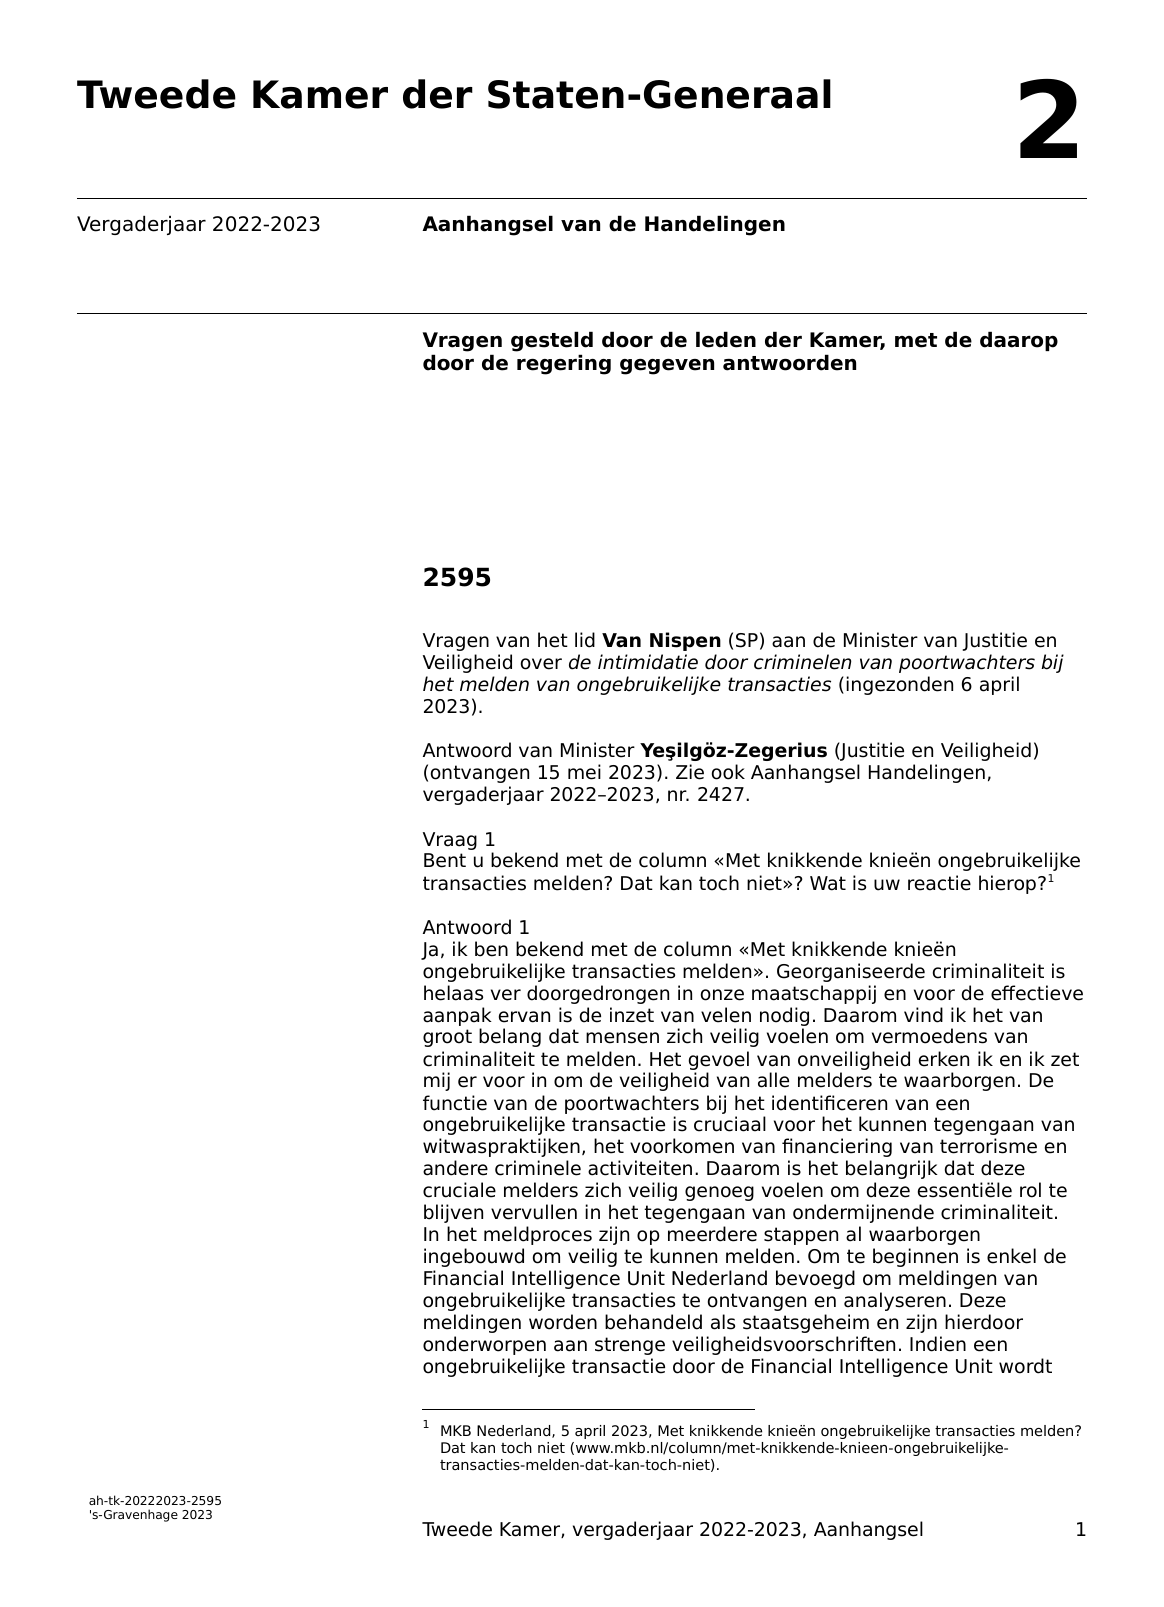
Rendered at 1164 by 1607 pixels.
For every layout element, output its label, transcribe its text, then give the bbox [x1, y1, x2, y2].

table_header 2 [886, 59, 1087, 198]
text MKB Nederland, 5 april 2023, Met knikkende knieën ongebruikelijke transacties melden? Dat kan toch niet (www.mkb.nl/column/met-knikkende-knieen-ongebruikelijke-transacties-melden-dat-kan-toch-niet). [422, 1418, 1087, 1474]
table_cell Vragen gesteld door de leden der Kamer, met de daarop door de regering gegeven antwoorden [422, 314, 1087, 375]
text Vragen van het lid Van Nispen (SP) aan de Minister van Justitie en Veiligheid over de intimidatie door criminelen van poortwachters bij het melden van ongebruikelijke transacties (ingezonden 6 april 2023). [422, 630, 1087, 718]
text ah-tk-20222023-2595 [88, 1494, 323, 1508]
table_header Tweede Kamer der Staten-Generaal [77, 59, 886, 198]
table_cell Aanhangsel van de Handelingen [422, 199, 1087, 313]
text 's-Gravenhage 2023 [88, 1508, 323, 1522]
table_cell Vergaderjaar 2022-2023 [77, 199, 422, 313]
table_cell [77, 314, 422, 375]
text 2595 [422, 563, 1087, 592]
text Antwoord van Minister Yeşilgöz-Zegerius (Justitie en Veiligheid) (ontvangen 15 mei 2023). Zie ook Aanhangsel Handelingen, vergaderjaar 2022–2023, nr. 2427. [422, 740, 1087, 806]
text Bent u bekend met de column «Met knikkende knieën ongebruikelijke transacties melden? Dat kan toch niet»? Wat is uw reactie hierop? [422, 850, 1087, 894]
text Antwoord 1 [422, 917, 1087, 938]
text In het meldproces zijn op meerdere stappen al waarborgen ingebouwd om veilig te kunnen melden. Om te beginnen is enkel de Financial Intelligence Unit Nederland bevoegd om meldingen van ongebruikelijke transacties te ontvangen en analyseren. Deze meldingen worden behandeld als staatsgeheim en zijn hierdoor onderworpen aan strenge veiligheidsvoorschriften. Indien een ongebruikelijke transactie door de Financial Intelligence Unit wordt [422, 1224, 1087, 1378]
text Vraag 1 [422, 828, 1087, 850]
text Ja, ik ben bekend met de column «Met knikkende knieën ongebruikelijke transacties melden». Georganiseerde criminaliteit is helaas ver doorgedrongen in onze maatschappij en voor de effectieve aanpak ervan is de inzet van velen nodig. Daarom vind ik het van groot belang dat mensen zich veilig voelen om vermoedens van criminaliteit te melden. Het gevoel van onveiligheid erken ik en ik zet mij er voor in om de veiligheid van alle melders te waarborgen. De functie van de poortwachters bij het identificeren van een ongebruikelijke transactie is cruciaal voor het kunnen tegengaan van witwaspraktijken, het voorkomen van financiering van terrorisme en andere criminele activiteiten. Daarom is het belangrijk dat deze cruciale melders zich veilig genoeg voelen om deze essentiële rol te blijven vervullen in het tegengaan van ondermijnende criminaliteit. [422, 938, 1087, 1224]
